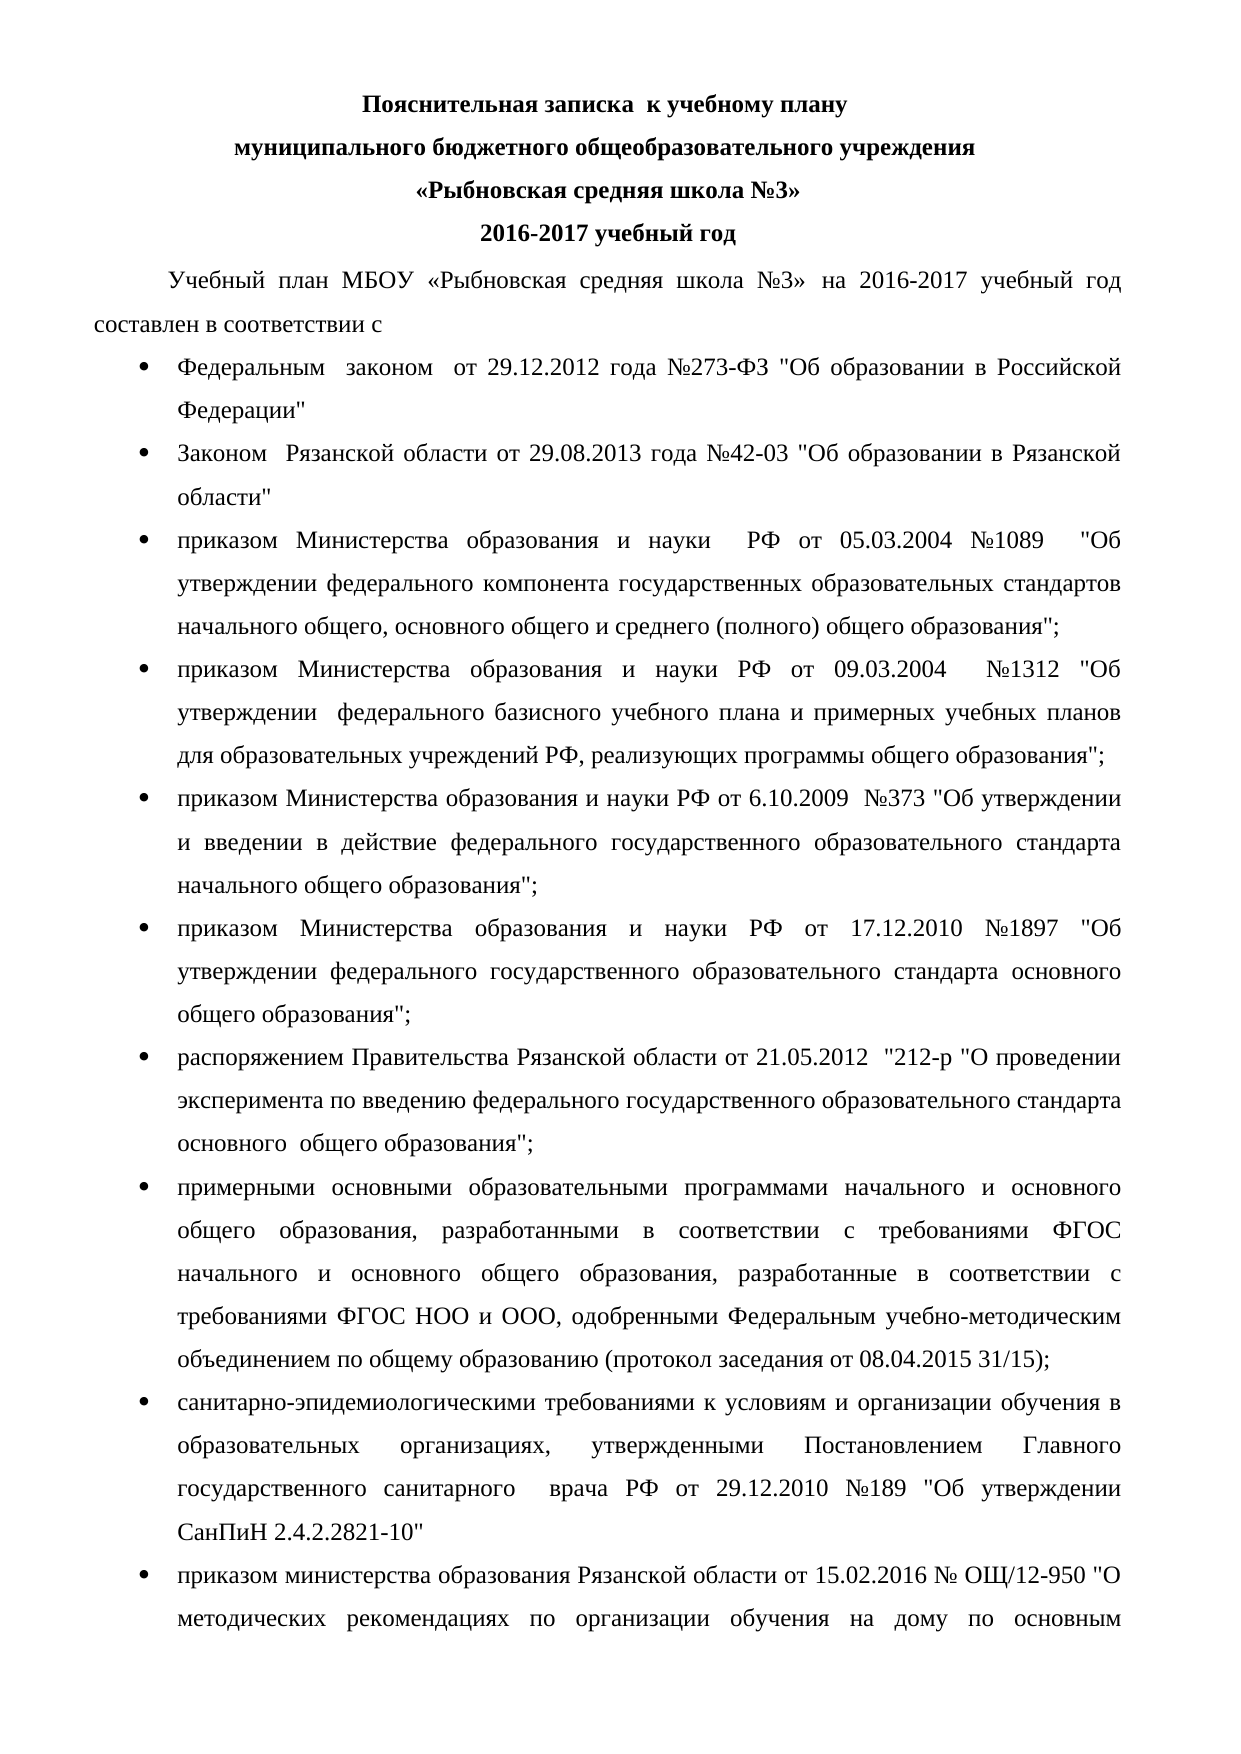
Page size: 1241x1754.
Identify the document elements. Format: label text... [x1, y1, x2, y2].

list приказом Министерства образования и науки РФ от 09.03.2004 №1312 "Об утверждении федерального базисного учебного плана и примерных учебных планов для образовательных учреждений РФ, реализующих программы общего образования"; [139, 654, 1122, 769]
list приказом Министерства образования и науки РФ от 6.10.2009 №373 "Об утверждении и введении в действие федерального государственного образовательного стандарта начального общего образования"; [139, 783, 1122, 898]
list распоряжением Правительства Рязанской области от 21.05.2012 "212-р "О проведении эксперимента по введению федерального государственного образовательного стандарта основного общего образования"; [139, 1042, 1122, 1157]
text «Рыбновская средняя школа №3» [94, 175, 1122, 204]
text муниципального бюджетного общеобразовательного учреждения [94, 132, 1122, 161]
list Законом Рязанской области от 29.08.2013 года №42-03 "Об образовании в Рязанской области" [139, 438, 1122, 510]
list примерными основными образовательными программами начального и основного общего образования, разработанными в соответствии с требованиями ФГОС начального и основного общего образования, разработанные в соответствии с требованиями ФГОС НОО и ООО, одобренными Федеральным учебно-методическим объединением по общему образованию (протокол заседания от 08.04.2015 31/15); [139, 1172, 1122, 1373]
list приказом Министерства образования и науки РФ от 17.12.2010 №1897 "Об утверждении федерального государственного образовательного стандарта основного общего образования"; [139, 913, 1122, 1028]
text 2016-2017 учебный год [94, 218, 1122, 247]
text Пояснительная записка к учебному плану [94, 89, 1122, 117]
list санитарно-эпидемиологическими требованиями к условиям и организации обучения в образовательных организациях, утвержденными Постановлением Главного государственного санитарного врача РФ от 29.12.2010 №189 "Об утверждении СанПиН 2.4.2.2821-10" [139, 1387, 1122, 1545]
subtitle Учебный план МБОУ «Рыбновская средняя школа №3» на 2016-2017 учебный год составлен в соответствии с [94, 261, 1122, 338]
list Федеральным законом от 29.12.2012 года №273-ФЗ "Об образовании в Российской Федерации" [139, 352, 1122, 424]
list приказом министерства образования Рязанской области от 15.02.2016 № ОЩ/12-950 "О методических рекомендациях по организации обучения на дому по основным [139, 1560, 1122, 1632]
list приказом Министерства образования и науки РФ от 05.03.2004 №1089 "Об утверждении федерального компонента государственных образовательных стандартов начального общего, основного общего и среднего (полного) общего образования"; [139, 525, 1122, 640]
